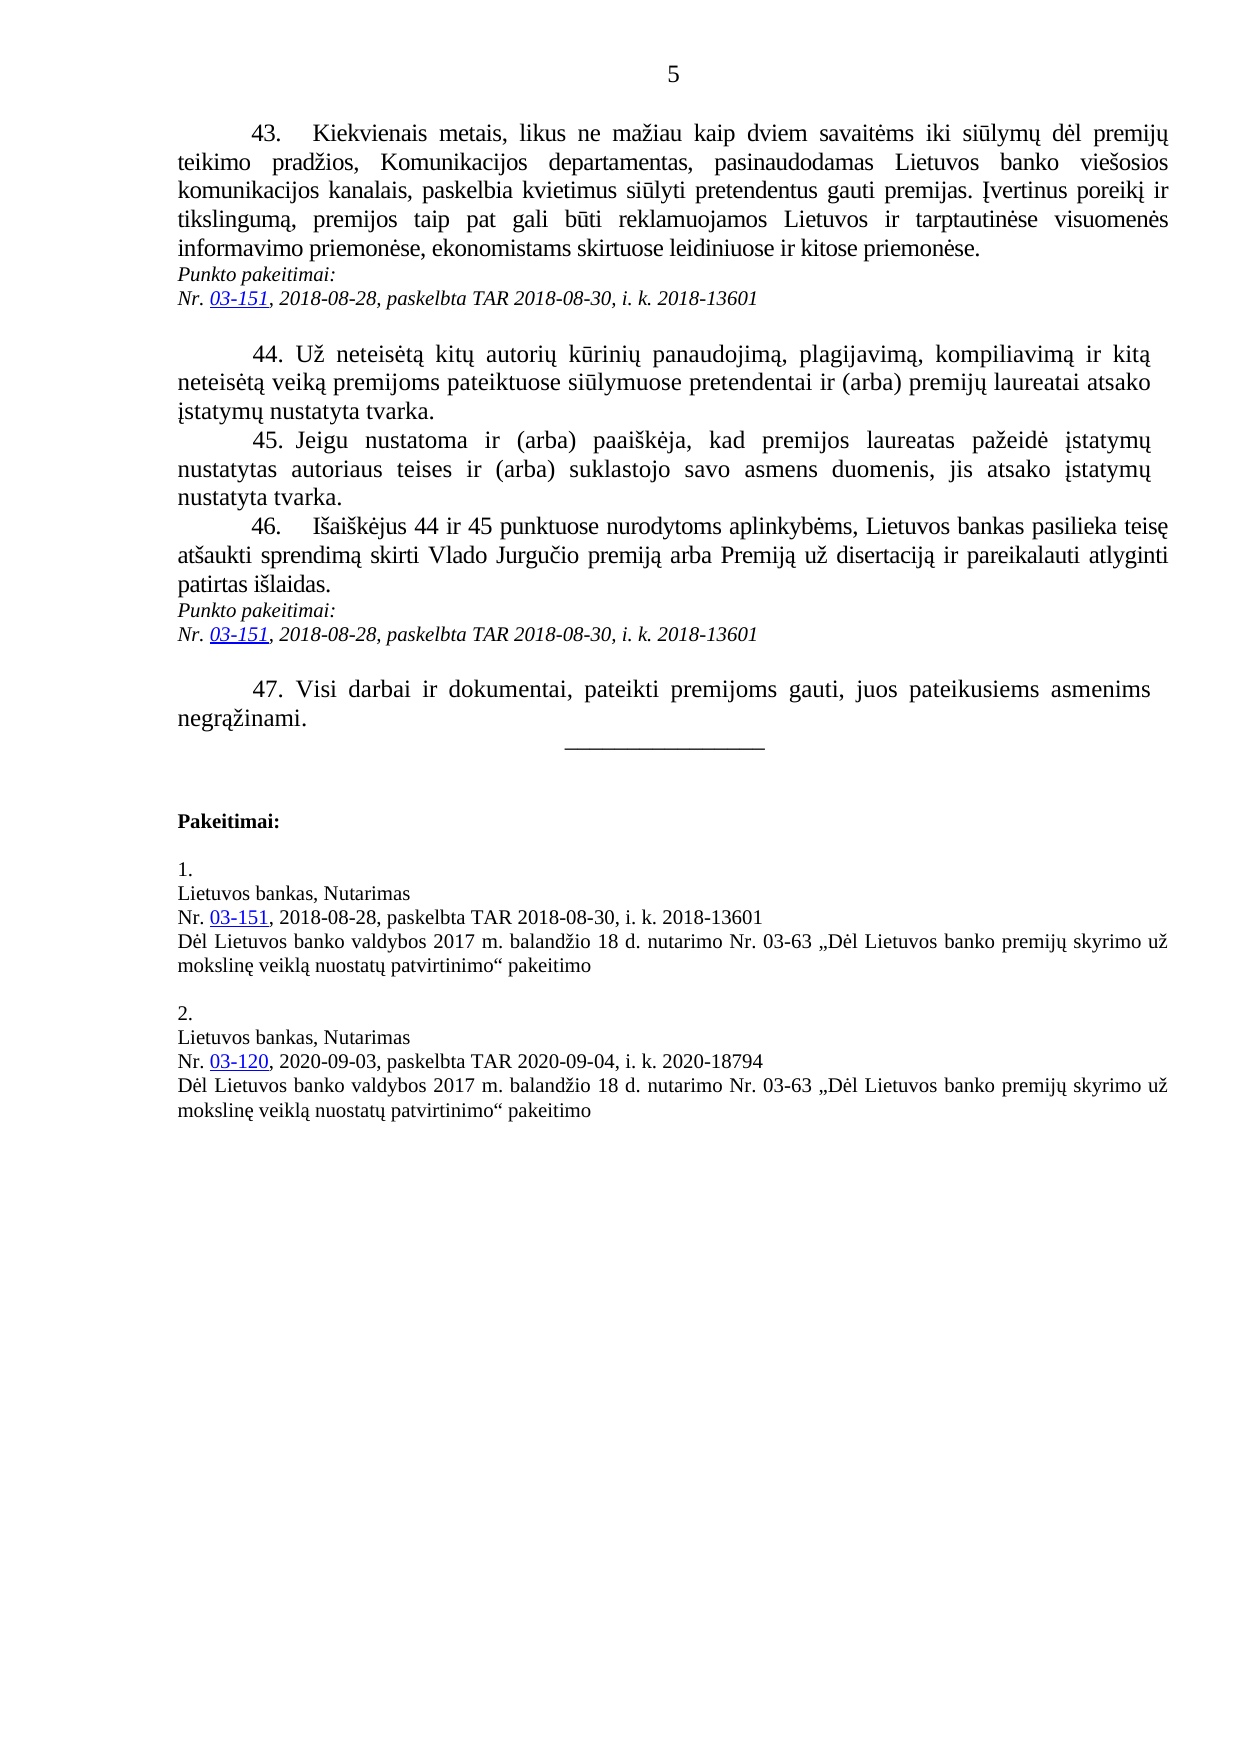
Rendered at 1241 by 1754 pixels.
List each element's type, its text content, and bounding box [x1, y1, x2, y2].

text Nr. 03-151, 2018-08-28, paskelbta TAR 2018-08-30, i. k. 2018-13601 [177, 622, 1169, 646]
text Lietuvos bankas, Nutarimas [177, 881, 1169, 905]
text Dėl Lietuvos banko valdybos 2017 m. balandžio 18 d. nutarimo Nr. 03-63 „Dėl Lietuvos banko premijų skyrimo už mokslinę veiklą nuostatų patvirtinimo“ pakeitimo [177, 929, 1169, 977]
text 2. [177, 1001, 1169, 1025]
text Nr. 03-151, 2018-08-28, paskelbta TAR 2018-08-30, i. k. 2018-13601 [177, 286, 1169, 310]
text –––––––––––––––– [177, 732, 1152, 761]
text 44. Už neteisėtą kitų autorių kūrinių panaudojimą, plagijavimą, kompiliavimą ir kitą neteisėtą veiką premijoms pateiktuose siūlymuose pretendentai ir (arba) premijų laureatai atsako įstatymų nustatyta tvarka. [177, 339, 1152, 425]
text Nr. 03-120, 2020-09-03, paskelbta TAR 2020-09-04, i. k. 2020-18794 [177, 1049, 1169, 1073]
text 45. Jeigu nustatoma ir (arba) paaiškėja, kad premijos laureatas pažeidė įstatymų nustatytas autoriaus teises ir (arba) suklastojo savo asmens duomenis, jis atsako įstatymų nustatyta tvarka. [177, 425, 1152, 511]
text 1. [177, 857, 1169, 881]
text 47. Visi darbai ir dokumentai, pateikti premijoms gauti, juos pateikusiems asmenims negrąžinami. [177, 674, 1152, 732]
text 43. Kiekvienais metais, likus ne mažiau kaip dviem savaitėms iki siūlymų dėl premijų teikimo pradžios, Komunikacijos departamentas, pasinaudodamas Lietuvos banko viešosios komunikacijos kanalais, paskelbia kvietimus siūlyti pretendentus gauti premijas. Įvertinus poreikį ir tikslingumą, premijos taip pat gali būti reklamuojamos Lietuvos ir tarptautinėse visuomenės informavimo priemonėse, ekonomistams skirtuose leidiniuose ir kitose priemonėse. [177, 118, 1169, 262]
text Dėl Lietuvos banko valdybos 2017 m. balandžio 18 d. nutarimo Nr. 03-63 „Dėl Lietuvos banko premijų skyrimo už mokslinę veiklą nuostatų patvirtinimo“ pakeitimo [177, 1073, 1169, 1122]
text 46. Išaiškėjus 44 ir 45 punktuose nurodytoms aplinkybėms, Lietuvos bankas pasilieka teisę atšaukti sprendimą skirti Vlado Jurgučio premiją arba Premiją už disertaciją ir pareikalauti atlyginti patirtas išlaidas. [177, 511, 1169, 597]
text Lietuvos bankas, Nutarimas [177, 1025, 1169, 1049]
text Pakeitimai: [177, 809, 1169, 833]
text Punkto pakeitimai: [177, 597, 1169, 622]
text Nr. 03-151, 2018-08-28, paskelbta TAR 2018-08-30, i. k. 2018-13601 [177, 905, 1169, 929]
text Punkto pakeitimai: [177, 262, 1169, 286]
